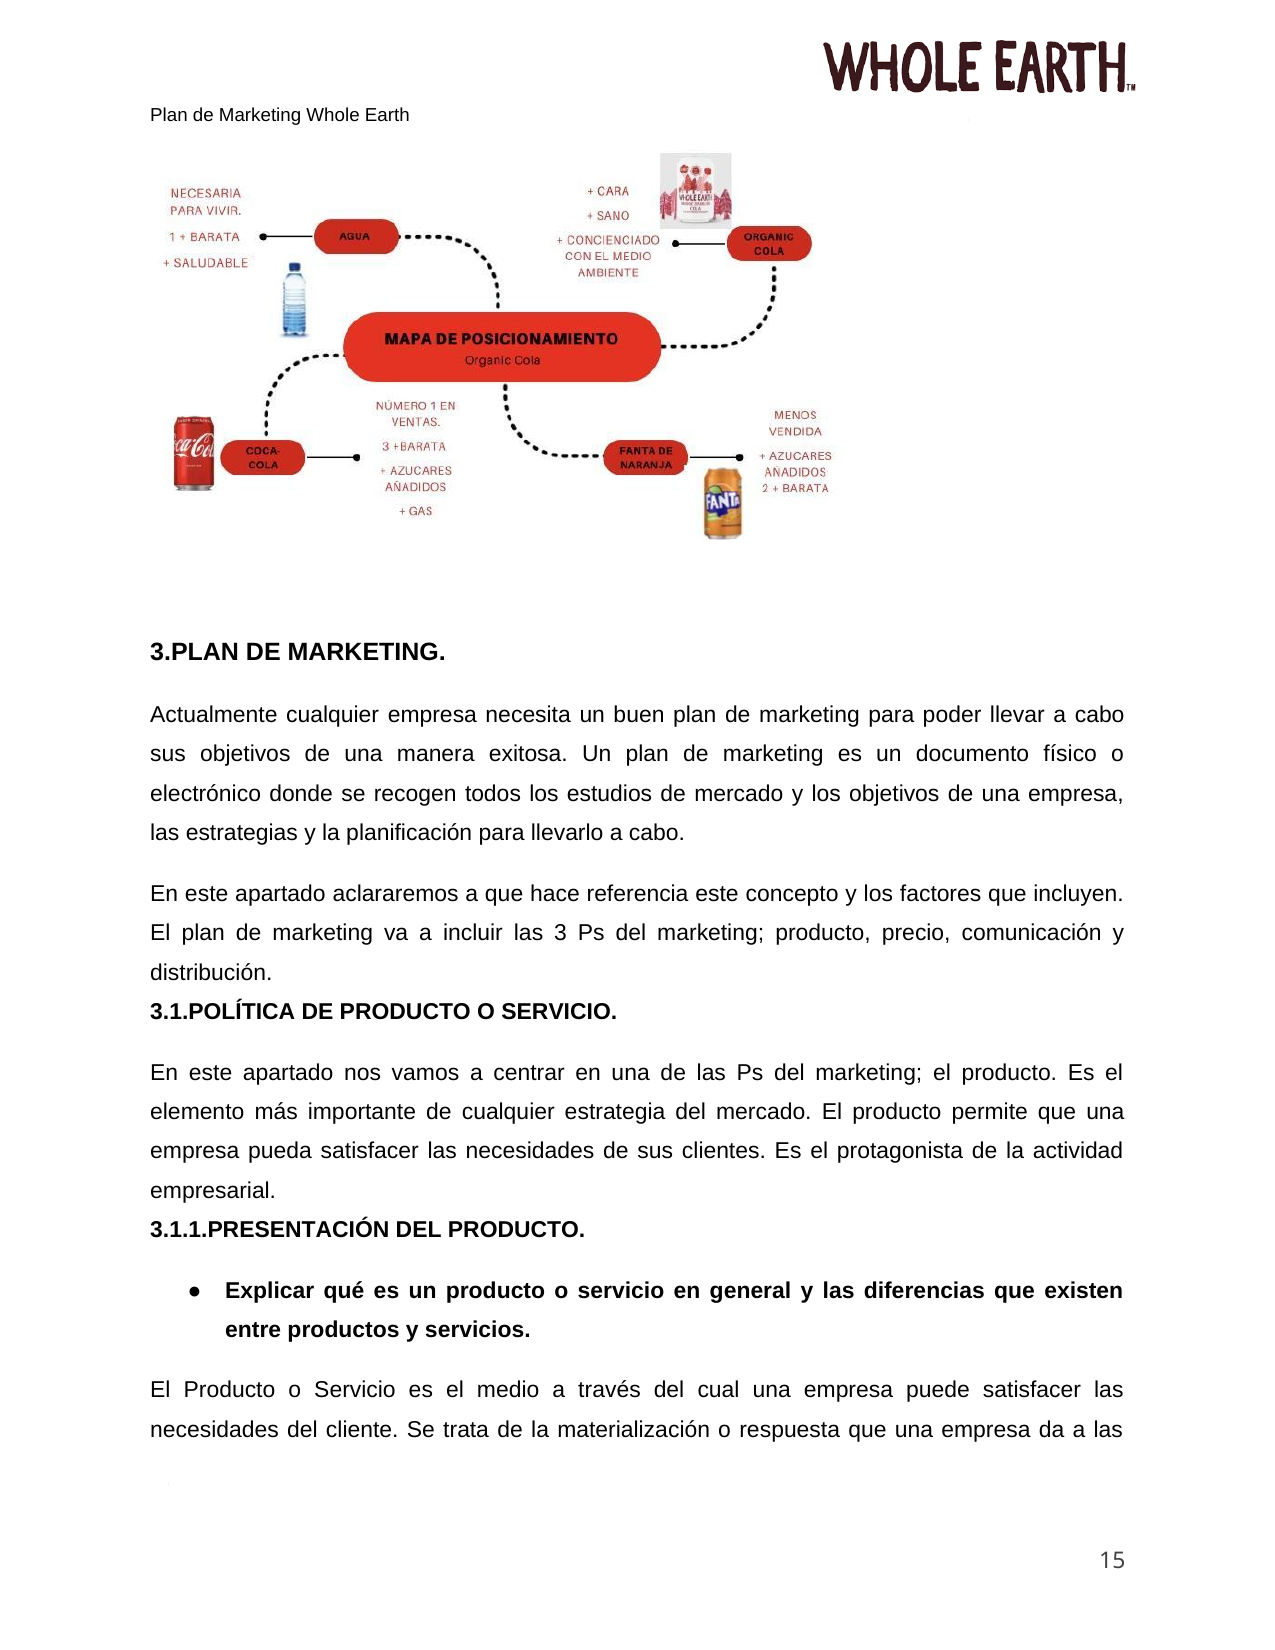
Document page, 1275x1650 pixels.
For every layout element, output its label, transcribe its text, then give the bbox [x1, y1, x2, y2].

subtitle 3.1.POLÍTICA DE PRODUCTO O SERVICIO. [150, 998, 1125, 1024]
list Explicar qué es un producto o servicio en general y las diferencias que existen entre productos y servicios. [187, 1277, 1125, 1342]
text Actualmente cualquier empresa necesita un buen plan de marketing para poder llevar a cabo sus objetivos de una manera exitosa. Un plan de marketing es un documento físico o electrónico donde se recogen todos los estudios de mercado y los objetivos de una empresa, las estrategias y la planificación para llevarlo a cabo. [150, 701, 1125, 846]
text En este apartado aclararemos a que hace referencia este concepto y los factores que incluyen. El plan de marketing va a incluir las 3 Ps del marketing; producto, precio, comunicación y distribución. [150, 880, 1125, 985]
subtitle 3.PLAN DE MARKETING. [150, 637, 1125, 666]
text El Producto o Servicio es el medio a través del cual una empresa puede satisfacer las necesidades del cliente. Se trata de la materialización o respuesta que una empresa da a las [150, 1376, 1125, 1442]
picture [821, 40, 1137, 93]
subtitle 3.1.1.PRESENTACIÓN DEL PRODUCTO. [150, 1216, 1125, 1243]
text En este apartado nos vamos a centrar en una de las Ps del marketing; el producto. Es el elemento más importante de cualquier estrategia del mercado. El producto permite que una empresa pueda satisfacer las necesidades de sus clientes. Es el protagonista de la actividad empresarial. [150, 1058, 1125, 1203]
picture [150, 150, 848, 540]
